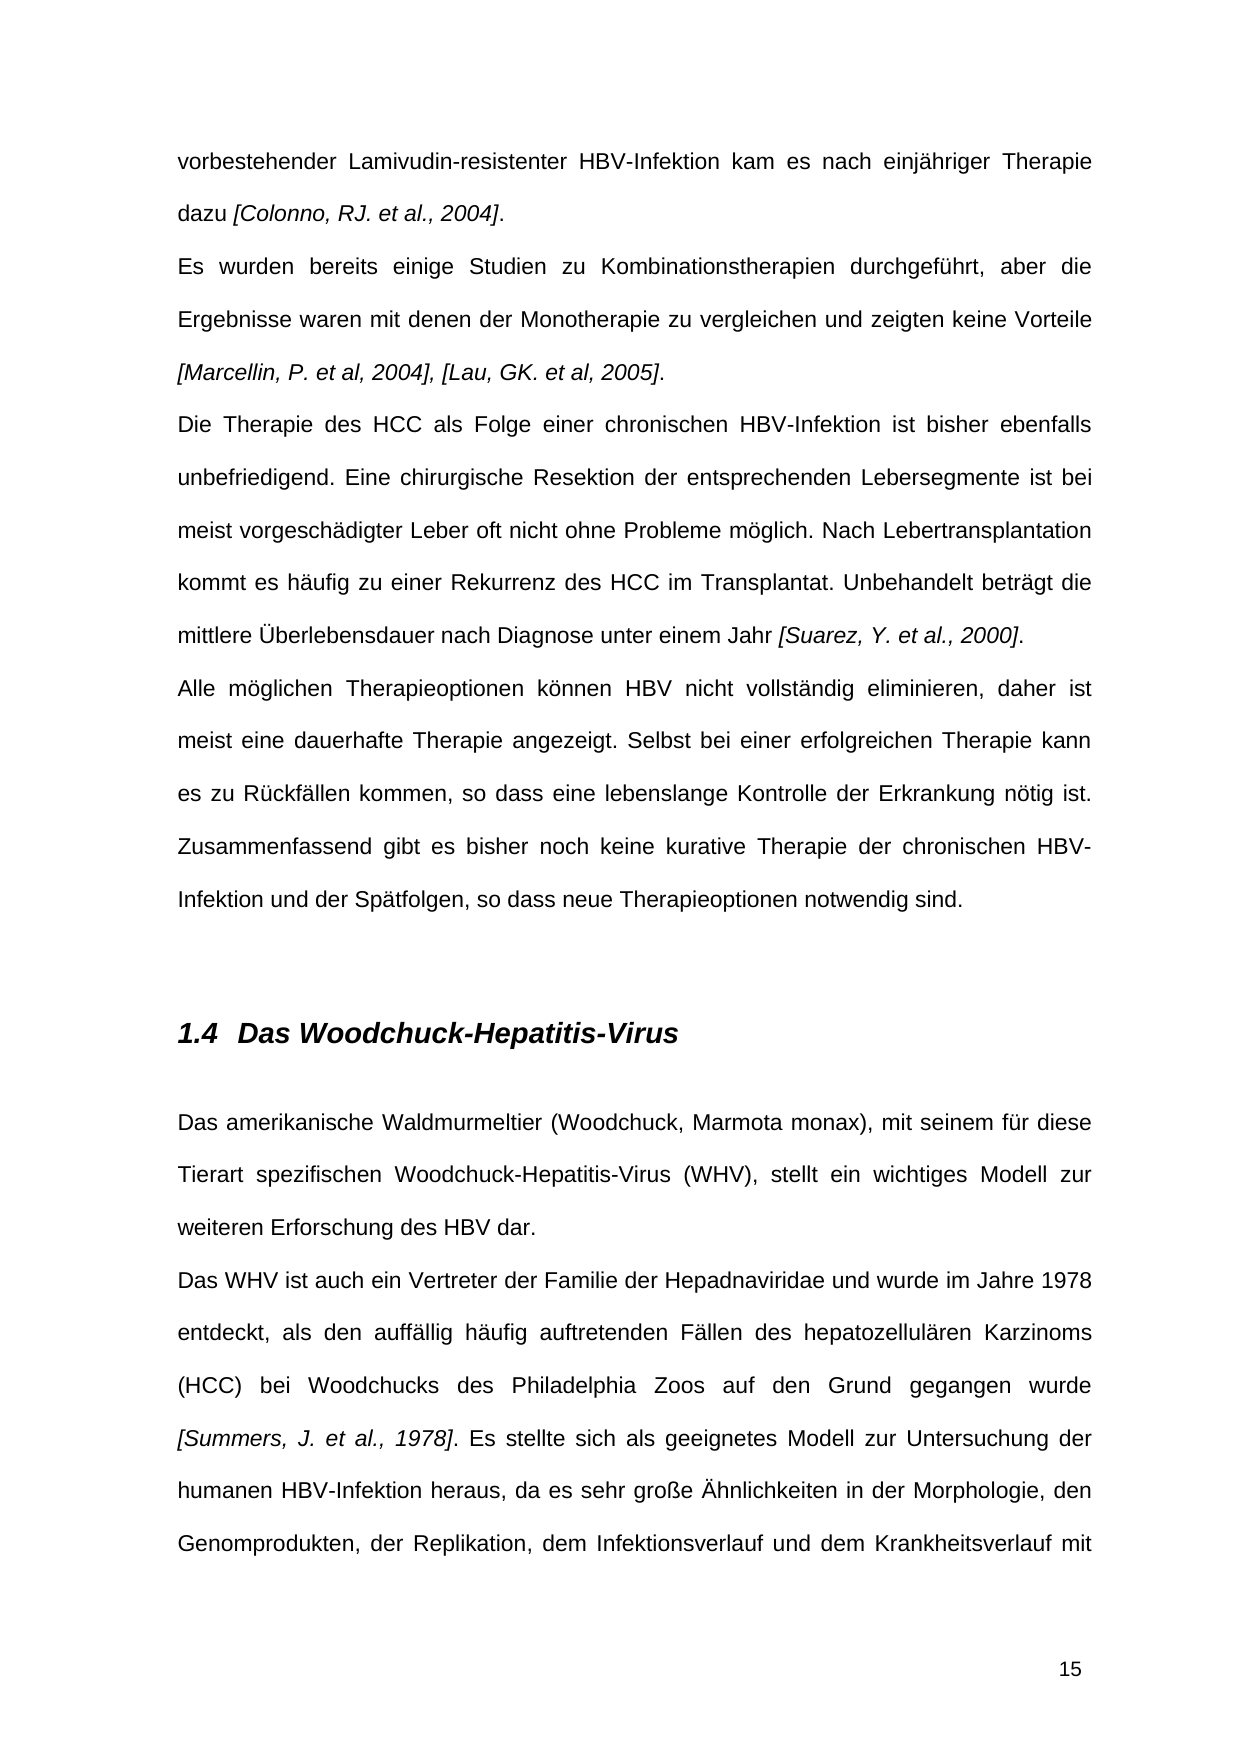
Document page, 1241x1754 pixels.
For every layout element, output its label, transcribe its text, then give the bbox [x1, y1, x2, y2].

subtitle Das Woodchuck-Hepatitis-Virus [177, 1016, 1093, 1049]
text vorbestehender Lamivudin-resistenter HBV-Infektion kam es nach einjähriger Therapie dazu [Colonno, RJ. et al., 2004]. [177, 148, 1093, 227]
text Alle möglichen Therapieoptionen können HBV nicht vollständig eliminieren, daher ist meist eine dauerhafte Therapie angezeigt. Selbst bei einer erfolgreichen Therapie kann es zu Rückfällen kommen, so dass eine lebenslange Kontrolle der Erkrankung nötig ist. Zusammenfassend gibt es bisher noch keine kurative Therapie der chronischen HBV-Infektion und der Spätfolgen, so dass neue Therapieoptionen notwendig sind. [177, 675, 1093, 912]
text Die Therapie des HCC als Folge einer chronischen HBV-Infektion ist bisher ebenfalls unbefriedigend. Eine chirurgische Resektion der entsprechenden Lebersegmente ist bei meist vorgeschädigter Leber oft nicht ohne Probleme möglich. Nach Lebertransplantation kommt es häufig zu einer Rekurrenz des HCC im Transplantat. Unbehandelt beträgt die mittlere Überlebensdauer nach Diagnose unter einem Jahr [Suarez, Y. et al., 2000]. [177, 411, 1093, 648]
text Das amerikanische Waldmurmeltier (Woodchuck, Marmota monax), mit seinem für diese Tierart spezifischen Woodchuck-Hepatitis-Virus (WHV), stellt ein wichtiges Modell zur weiteren Erforschung des HBV dar. [177, 1108, 1093, 1240]
text Es wurden bereits einige Studien zu Kombinationstherapien durchgeführt, aber die Ergebnisse waren mit denen der Monotherapie zu vergleichen und zeigten keine Vorteile [Marcellin, P. et al, 2004], [Lau, GK. et al, 2005]. [177, 253, 1093, 385]
text Das WHV ist auch ein Vertreter der Familie der Hepadnaviridae und wurde im Jahre 1978 entdeckt, als den auffällig häufig auftretenden Fällen des hepatozellulären Karzinoms (HCC) bei Woodchucks des Philadelphia Zoos auf den Grund gegangen wurde [Summers, J. et al., 1978]. Es stellte sich als geeignetes Modell zur Untersuchung der humanen HBV-Infektion heraus, da es sehr große Ähnlichkeiten in der Morphologie, den Genomprodukten, der Replikation, dem Infektionsverlauf und dem Krankheitsverlauf mit [177, 1267, 1093, 1556]
